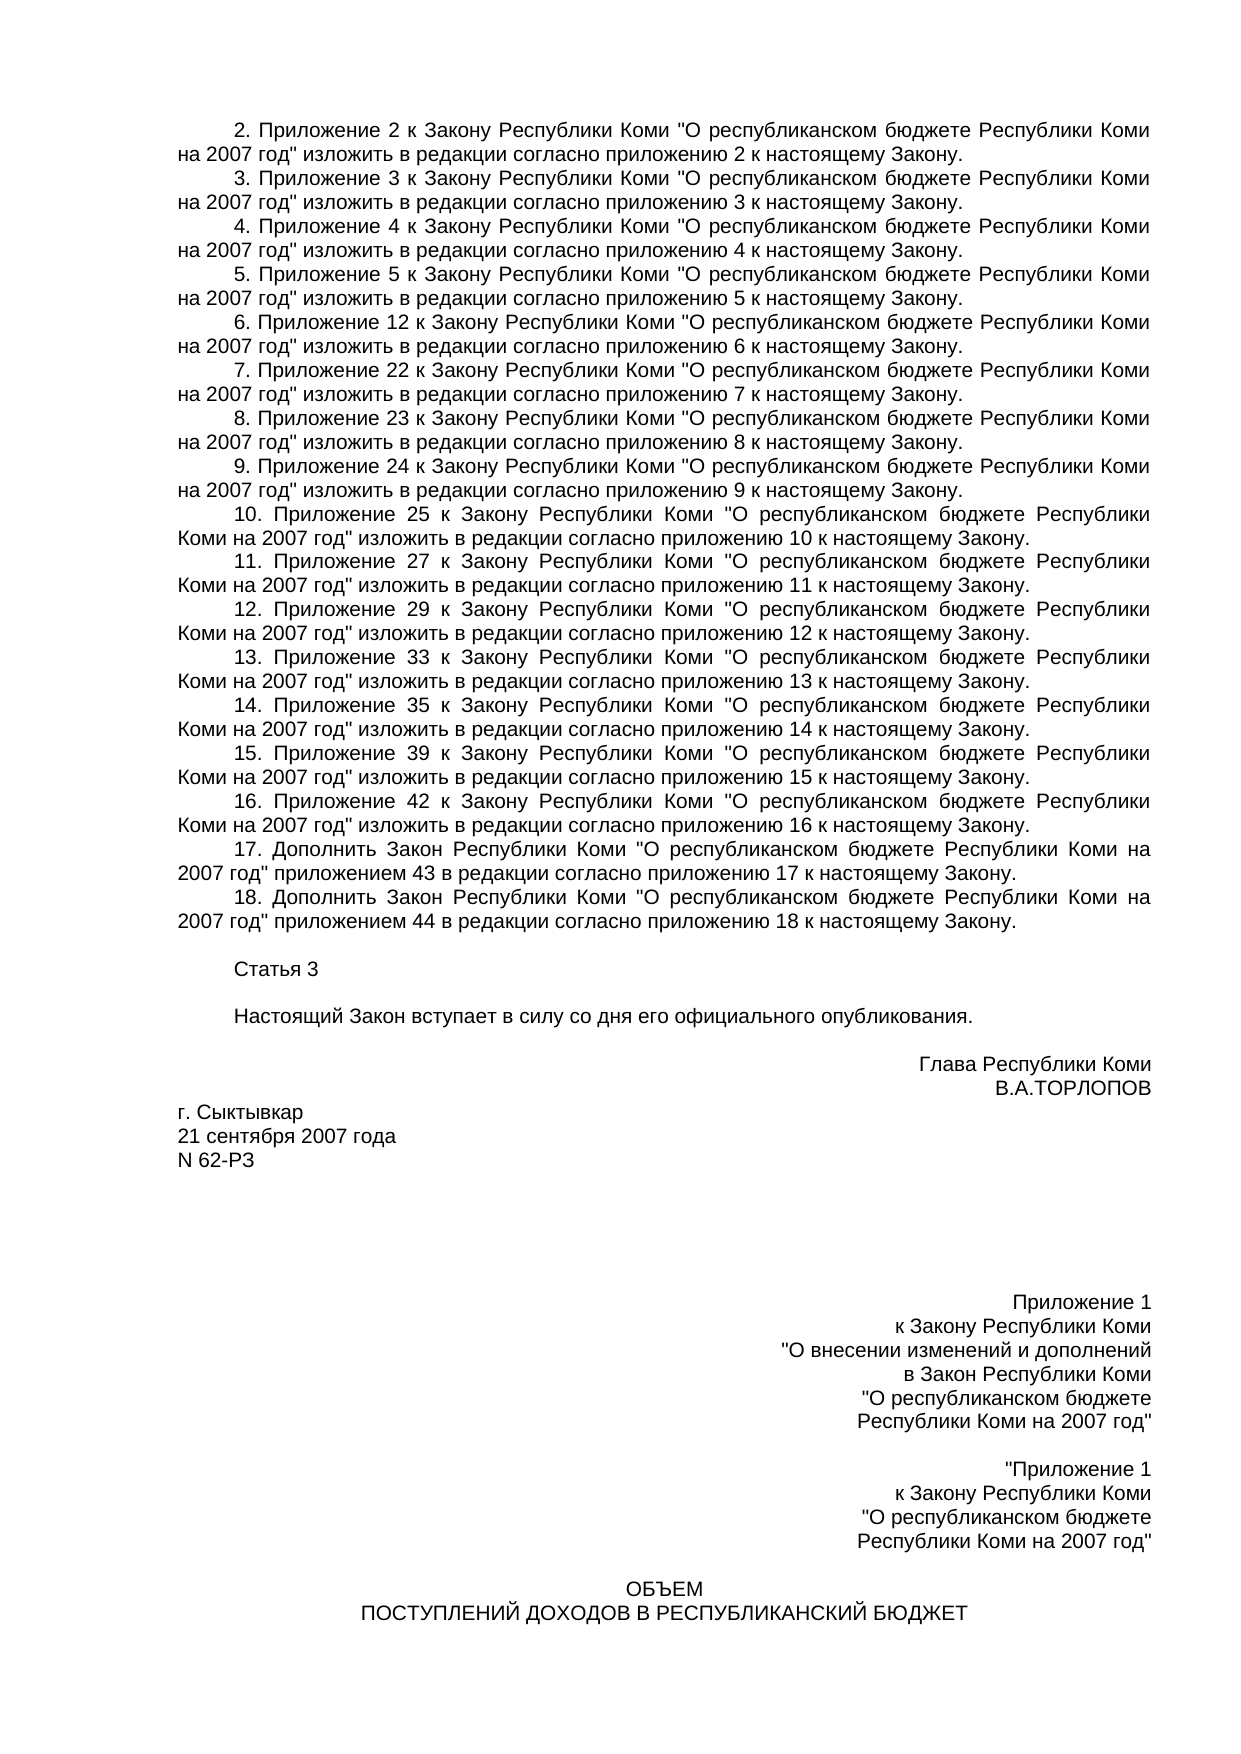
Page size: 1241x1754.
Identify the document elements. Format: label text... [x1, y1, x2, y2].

text к Закону Республики Коми [177, 1481, 1152, 1505]
text N 62-РЗ [177, 1147, 1152, 1171]
text Республики Коми на 2007 год" [177, 1529, 1152, 1553]
text В.А.ТОРЛОПОВ [177, 1076, 1152, 1099]
text 2. Приложение 2 к Закону Республики Коми "О республиканском бюджете Республики Коми на 2007 год" изложить в редакции согласно приложению 2 к настоящему Закону. [177, 118, 1152, 166]
text 16. Приложение 42 к Закону Республики Коми "О республиканском бюджете Республики Коми на 2007 год" изложить в редакции согласно приложению 16 к настоящему Закону. [177, 789, 1152, 837]
text 7. Приложение 22 к Закону Республики Коми "О республиканском бюджете Республики Коми на 2007 год" изложить в редакции согласно приложению 7 к настоящему Закону. [177, 358, 1152, 406]
text 17. Дополнить Закон Республики Коми "О республиканском бюджете Республики Коми на 2007 год" приложением 43 в редакции согласно приложению 17 к настоящему Закону. [177, 837, 1152, 885]
text ПОСТУПЛЕНИЙ ДОХОДОВ В РЕСПУБЛИКАНСКИЙ БЮДЖЕТ [177, 1600, 1152, 1624]
text "О внесении изменений и дополнений [177, 1337, 1152, 1361]
text 11. Приложение 27 к Закону Республики Коми "О республиканском бюджете Республики Коми на 2007 год" изложить в редакции согласно приложению 11 к настоящему Закону. [177, 549, 1152, 597]
text 4. Приложение 4 к Закону Республики Коми "О республиканском бюджете Республики Коми на 2007 год" изложить в редакции согласно приложению 4 к настоящему Закону. [177, 214, 1152, 262]
text 8. Приложение 23 к Закону Республики Коми "О республиканском бюджете Республики Коми на 2007 год" изложить в редакции согласно приложению 8 к настоящему Закону. [177, 406, 1152, 453]
text 18. Дополнить Закон Республики Коми "О республиканском бюджете Республики Коми на 2007 год" приложением 44 в редакции согласно приложению 18 к настоящему Закону. [177, 885, 1152, 933]
text 5. Приложение 5 к Закону Республики Коми "О республиканском бюджете Республики Коми на 2007 год" изложить в редакции согласно приложению 5 к настоящему Закону. [177, 262, 1152, 310]
text 14. Приложение 35 к Закону Республики Коми "О республиканском бюджете Республики Коми на 2007 год" изложить в редакции согласно приложению 14 к настоящему Закону. [177, 693, 1152, 741]
text "О республиканском бюджете [177, 1385, 1152, 1409]
text 3. Приложение 3 к Закону Республики Коми "О республиканском бюджете Республики Коми на 2007 год" изложить в редакции согласно приложению 3 к настоящему Закону. [177, 166, 1152, 214]
text 13. Приложение 33 к Закону Республики Коми "О республиканском бюджете Республики Коми на 2007 год" изложить в редакции согласно приложению 13 к настоящему Закону. [177, 645, 1152, 693]
text к Закону Республики Коми [177, 1313, 1152, 1337]
text Республики Коми на 2007 год" [177, 1409, 1152, 1433]
text Настоящий Закон вступает в силу со дня его официального опубликования. [177, 1004, 1152, 1028]
text "Приложение 1 [177, 1457, 1152, 1481]
text 15. Приложение 39 к Закону Республики Коми "О республиканском бюджете Республики Коми на 2007 год" изложить в редакции согласно приложению 15 к настоящему Закону. [177, 741, 1152, 789]
text в Закон Республики Коми [177, 1361, 1152, 1385]
text 12. Приложение 29 к Закону Республики Коми "О республиканском бюджете Республики Коми на 2007 год" изложить в редакции согласно приложению 12 к настоящему Закону. [177, 597, 1152, 645]
text ОБЪЕМ [177, 1576, 1152, 1600]
text 9. Приложение 24 к Закону Республики Коми "О республиканском бюджете Республики Коми на 2007 год" изложить в редакции согласно приложению 9 к настоящему Закону. [177, 453, 1152, 501]
text "О республиканском бюджете [177, 1505, 1152, 1529]
text 6. Приложение 12 к Закону Республики Коми "О республиканском бюджете Республики Коми на 2007 год" изложить в редакции согласно приложению 6 к настоящему Закону. [177, 310, 1152, 358]
text 10. Приложение 25 к Закону Республики Коми "О республиканском бюджете Республики Коми на 2007 год" изложить в редакции согласно приложению 10 к настоящему Закону. [177, 501, 1152, 549]
text Статья 3 [177, 956, 1152, 980]
text г. Сыктывкар [177, 1099, 1152, 1123]
text Глава Республики Коми [177, 1052, 1152, 1076]
text 21 сентября 2007 года [177, 1123, 1152, 1147]
text Приложение 1 [177, 1289, 1152, 1313]
